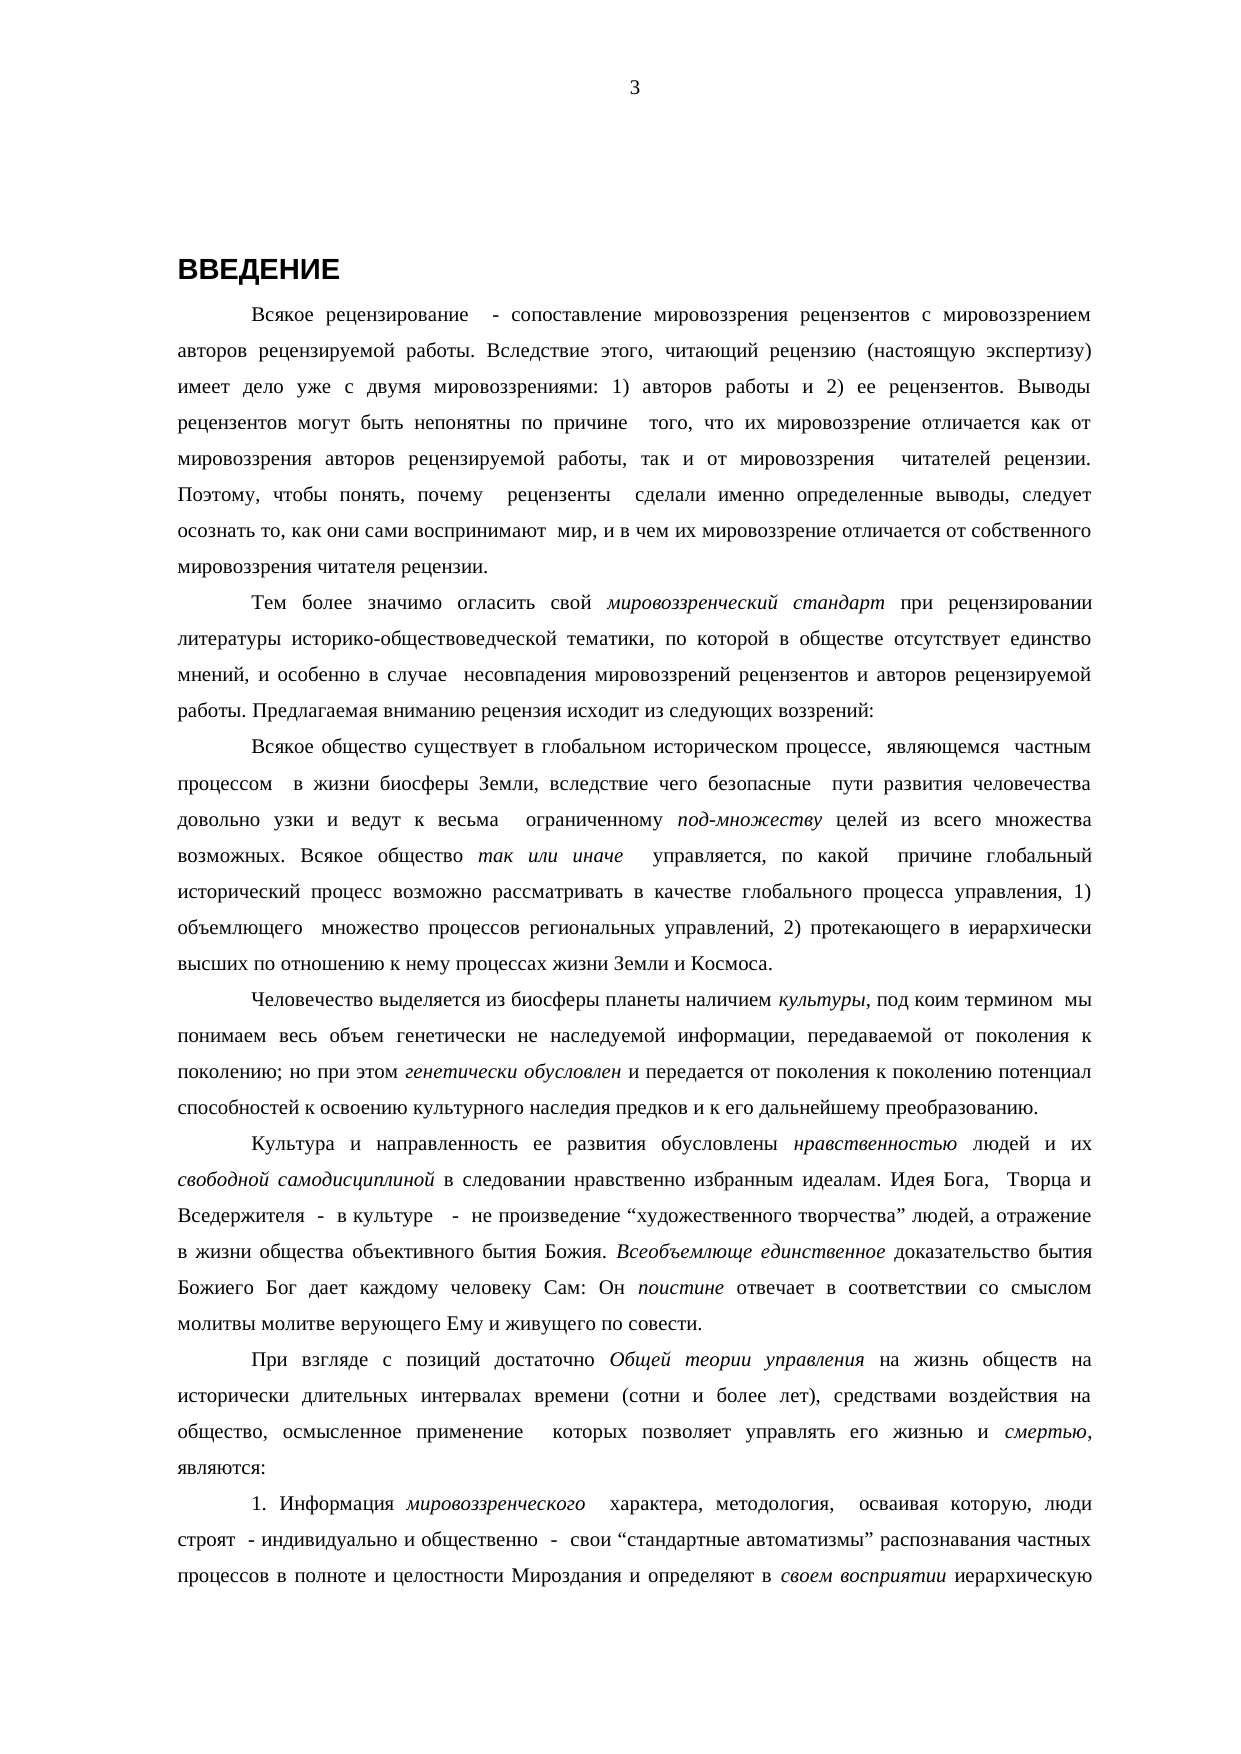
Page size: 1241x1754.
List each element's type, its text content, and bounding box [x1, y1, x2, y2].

text Всякое общество существует в глобальном историческом процессе, являющемся частным процессом в жизни биосферы Земли, вследствие чего безопасные пути развития человечества довольно узки и ведут к весьма ограниченному под-множеству целей из всего множества возможных. Всякое общество так или иначе управляется, по какой причине глобальный исторический процесс возможно рассматривать в качестве глобального процесса управления, 1) объемлющего множество процессов региональных управлений, 2) протекающего в иерархически высших по отношению к нему процессах жизни Земли и Космоса. [177, 734, 1092, 975]
text Всякое рецензирование - сопоставление мировоззрения рецензентов с мировоззрением авторов рецензируемой работы. Вследствие этого, читающий рецензию (настоящую экспертизу) имеет дело уже с двумя мировоззрениями: 1) авторов работы и 2) ее рецензентов. Выводы рецензентов могут быть непонятны по причине того, что их мировоззрение отличается как от мировоззрения авторов рецензируемой работы, так и от мировоззрения читателей рецензии. Поэтому, чтобы понять, почему рецензенты сделали именно определенные выводы, следует осознать то, как они сами воспринимают мир, и в чем их мировоззрение отличается от собственного мировоззрения читателя рецензии. [177, 302, 1092, 578]
text При взгляде с позиций достаточно Общей теории управления на жизнь обществ на исторически длительных интервалах времени (сотни и более лет), средствами воздействия на общество, осмысленное применение которых позволяет управлять его жизнью и смертью, являются: [177, 1347, 1092, 1479]
text Культура и направленность ее развития обусловлены нравственностью людей и их свободной самодисциплиной в следовании нравственно избранным идеалам. Идея Бога, Творца и Вседержителя - в культуре - не произведение “художественного творчества” людей, а отражение в жизни общества объективного бытия Божия. Всеобъемлюще единственное доказательство бытия Божиего Бог дает каждому человеку Сам: Он поистине отвечает в соответствии со смыслом молитвы молитве верующего Ему и живущего по совести. [177, 1131, 1092, 1335]
text 1. Информация мировоззренческого характера, методология, осваивая которую, люди строят - индивидуально и общественно - свои “стандартные автоматизмы” распознавания частных процессов в полноте и целостности Мироздания и определяют в своем восприятии иерархическую [177, 1491, 1092, 1587]
text Тем более значимо огласить свой мировоззренческий стандарт при рецензировании литературы историко-обществоведческой тематики, по которой в обществе отсутствует единство мнений, и особенно в случае несовпадения мировоззрений рецензентов и авторов рецензируемой работы. Предлагаемая вниманию рецензия исходит из следующих воззрений: [177, 590, 1092, 722]
subtitle ВВЕДЕНИЕ [177, 252, 1092, 285]
text Человечество выделяется из биосферы планеты наличием культуры, под коим термином мы понимаем весь объем генетически не наследуемой информации, передаваемой от поколения к поколению; но при этом генетически обусловлен и передается от поколения к поколению потенциал способностей к освоению культурного наследия предков и к его дальнейшему преобразованию. [177, 987, 1092, 1119]
